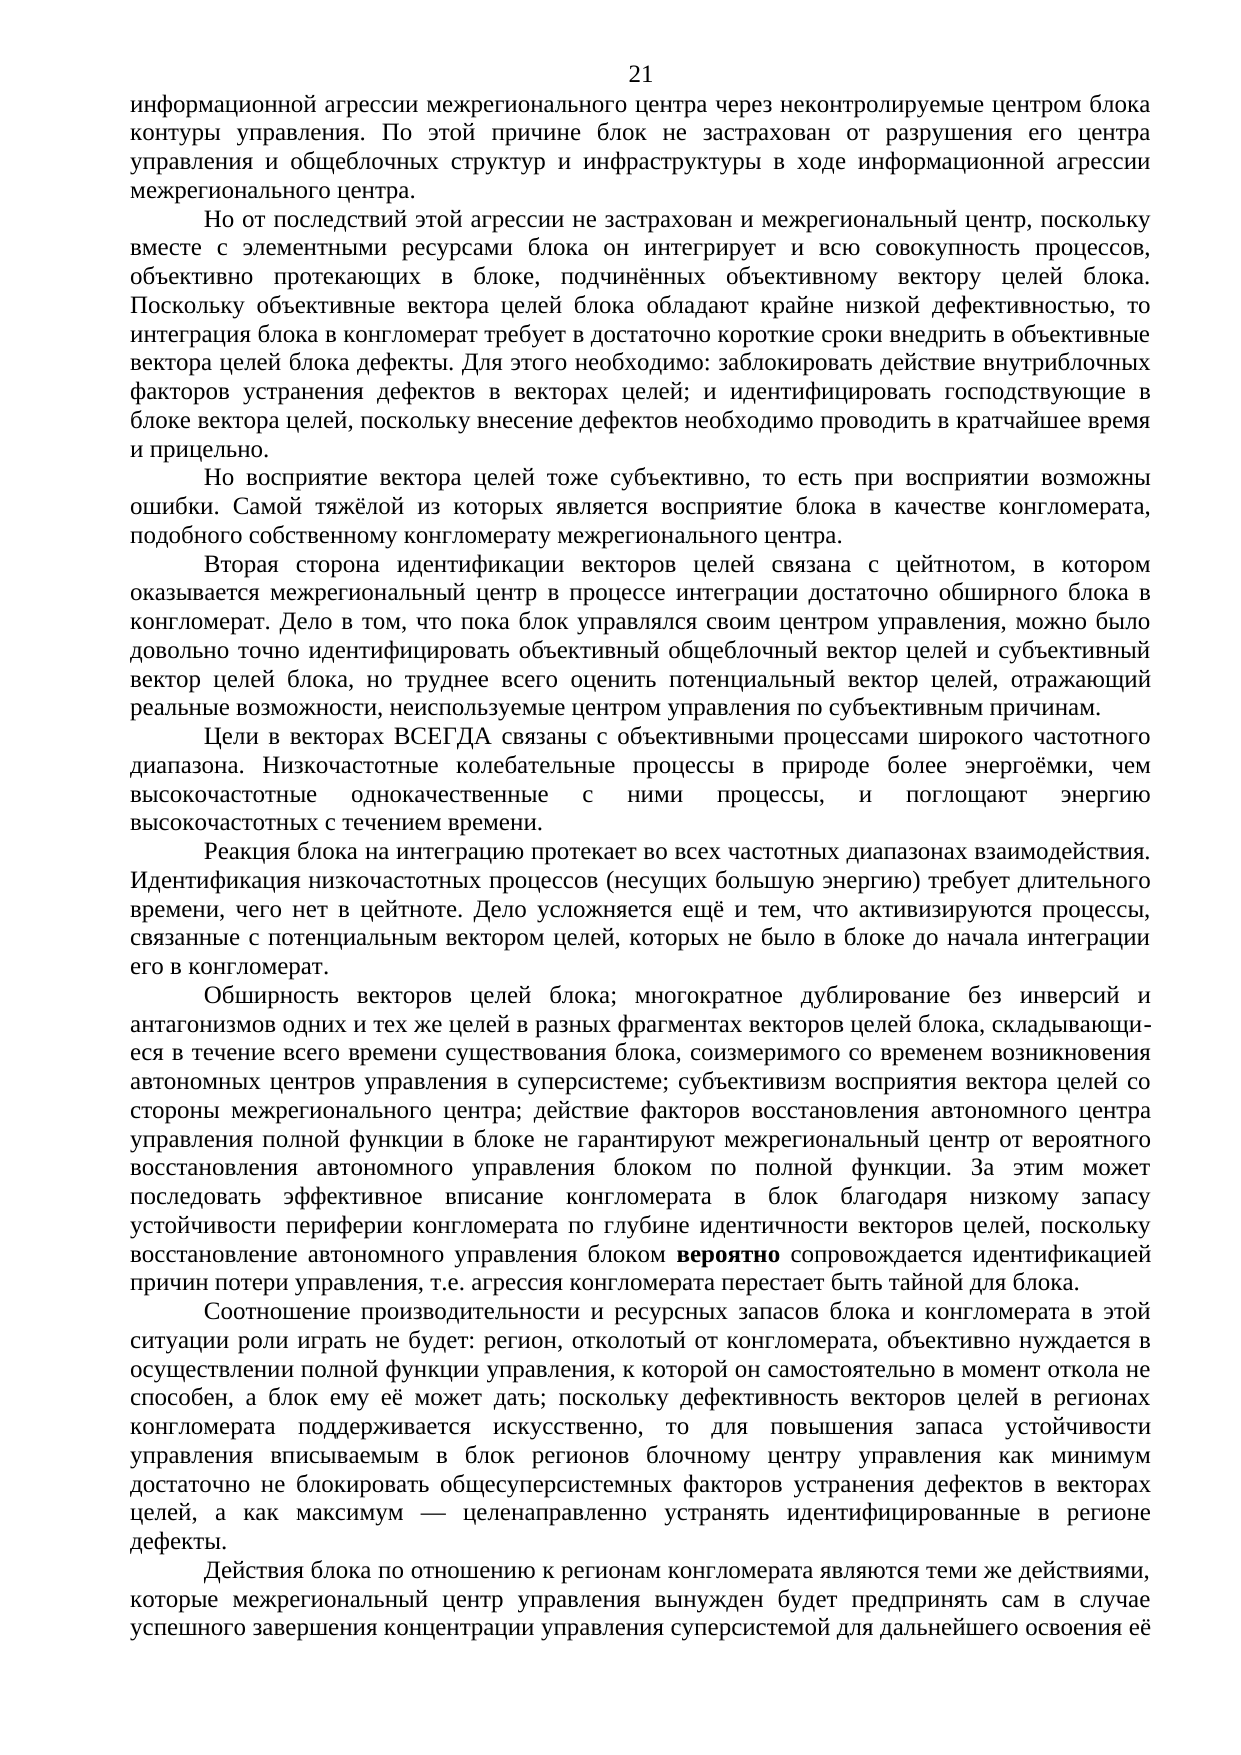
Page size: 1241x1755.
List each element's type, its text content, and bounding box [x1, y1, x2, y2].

text информационной агрессии межрегионального центра через неконтролируемые центром блока контуры управления. По этой причине блок не застрахован от разрушения его центра управления и общеблочных структур и инфраструктуры в ходе информационной агрессии межрегионального центра. [130, 89, 1152, 204]
text Вторая сторона идентификации векторов целей связана с цейтнотом, в котором оказывается межрегиональный центр в процессе интеграции достаточно обширного блока в конгломерат. Дело в том, что пока блок управлялся своим центром управления, можно было довольно точно идентифицировать объективный общеблочный вектор целей и субъективный вектор целей блока, но труднее всего оценить потенциальный вектор целей, отражающий реальные возможности, неиспользуемые центром управления по субъективным причинам. [130, 549, 1152, 721]
text Но восприятие вектора целей тоже субъективно, то есть при восприятии возможны ошибки. Самой тяжёлой из которых является восприятие блока в качестве конгломерата, подобного собственному конгломерату межрегионального центра. [130, 462, 1152, 549]
text Действия блока по отношению к регионам конгломерата являются теми же действиями, которые межрегиональный центр управления вынужден будет предпринять сам в случае успешного завершения концентрации управления суперсистемой для дальнейшего освоения её [130, 1555, 1152, 1641]
text Соотношение производительности и ресурсных запасов блока и конгломерата в этой ситуации роли играть не будет: регион, отколотый от конгломерата, объективно нуждается в осуществлении полной функции управления, к которой он самостоятельно в момент откола не способен, а блок ему её может дать; поскольку дефективность векторов целей в регионах конгломерата поддерживается искусственно, то для повышения запаса устойчивости управления вписываемым в блок регионов блочному центру управления как минимум достаточно не блокировать общесуперсистемных факторов устранения дефектов в векторах целей, а как максимум — целенаправленно устранять идентифицированные в регионе дефекты. [130, 1296, 1152, 1555]
text Но от последствий этой агрессии не застрахован и межрегиональный центр, поскольку вместе с элементными ресурсами блока он интегрирует и всю совокупность процессов, объективно протекающих в блоке, подчинённых объективному вектору целей блока. Поскольку объективные вектора целей блока обладают крайне низкой дефективностью, то интеграция блока в конгломерат требует в достаточно короткие сроки внедрить в объективные вектора целей блока дефекты. Для этого необходимо: заблокировать действие внутриблочных факторов устранения дефектов в векторах целей; и идентифицировать господствующие в блоке вектора целей, поскольку внесение дефектов необходимо проводить в кратчайшее время и прицельно. [130, 204, 1152, 462]
text Реакция блока на интеграцию протекает во всех частотных диапазонах взаимодействия. Идентификация низкочастотных процессов (несущих большую энергию) требует длительного времени, чего нет в цейтноте. Дело усложняется ещё и тем, что активизируются процессы, связанные с потенциальным вектором целей, которых не было в блоке до начала интеграции его в конгломерат. [130, 836, 1152, 980]
text Цели в векторах ВСЕГДА связаны с объективными процессами широкого частотного диапазона. Низкочастотные колебательные процессы в природе более энергоёмки, чем высокочастотные однокачественные с ними процессы, и поглощают энергию высокочастотных с течением времени. [130, 721, 1152, 836]
text Обширность векторов целей блока; многократное дублирование без инверсий и антагонизмов одних и тех же целей в разных фрагментах векторов целей блока, складывающи­еся в течение всего времени существования блока, соизмеримого со временем возникновения автономных центров управления в суперсистеме; субъективизм восприятия вектора целей со стороны межрегионального центра; действие факторов восстановления автономного центра управления полной функции в блоке не гарантируют межрегиональный центр от вероятного восстановления автономного управления блоком по полной функции. За этим может последовать эффективное вписание конгломерата в блок благодаря низкому запасу устойчивости периферии конгломерата по глубине идентичности векторов целей, поскольку восстановление автономного управления блоком вероятно сопровождается идентификацией причин потери управления, т.е. агрессия конгломерата перестает быть тайной для блока. [130, 980, 1152, 1296]
